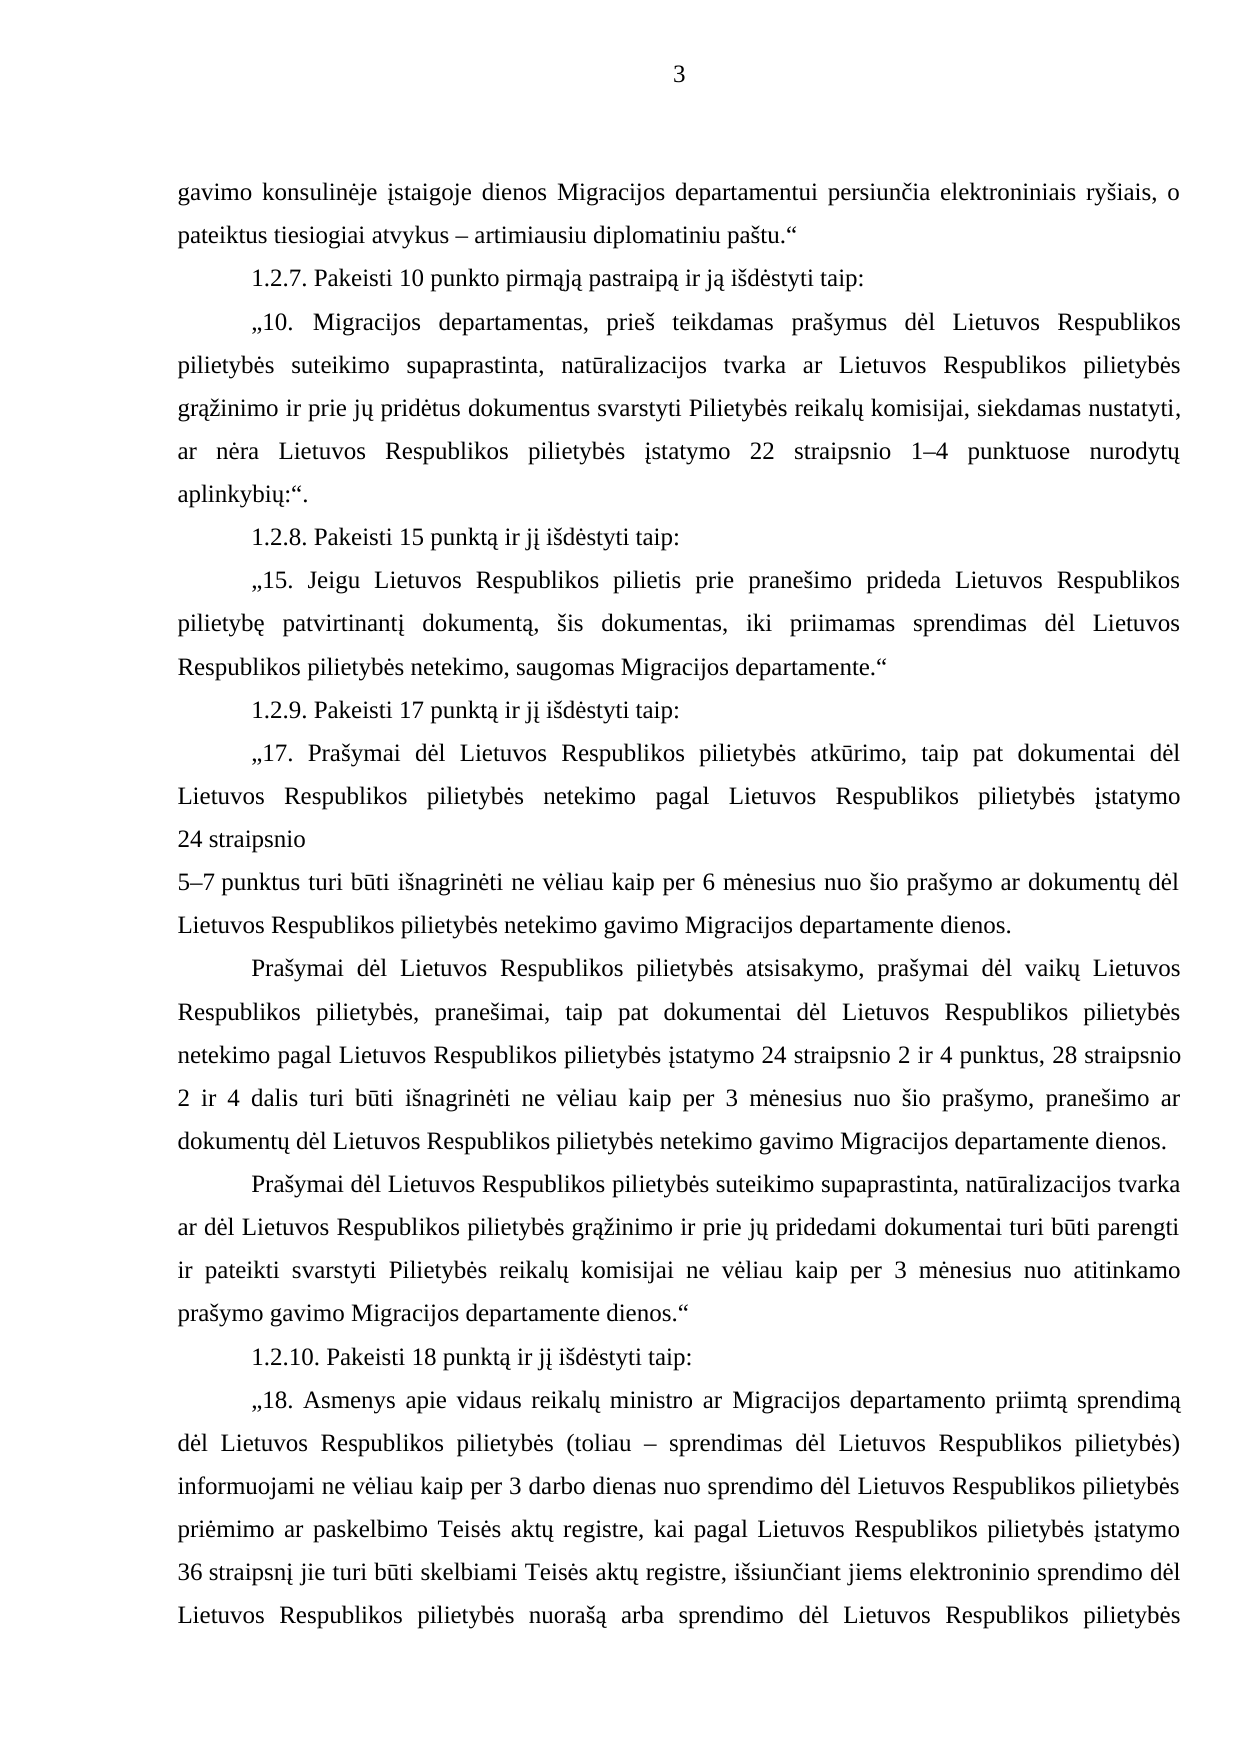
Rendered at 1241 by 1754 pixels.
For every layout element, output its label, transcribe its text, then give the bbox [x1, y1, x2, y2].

text „15. Jeigu Lietuvos Respublikos pilietis prie pranešimo prideda Lietuvos Respublikos pilietybę patvirtinantį dokumentą, šis dokumentas, iki priimamas sprendimas dėl Lietuvos Respublikos pilietybės netekimo, saugomas Migracijos departamente.“ [177, 565, 1181, 680]
text Prašymai dėl Lietuvos Respublikos pilietybės atsisakymo, prašymai dėl vaikų Lietuvos Respublikos pilietybės, pranešimai, taip pat dokumentai dėl Lietuvos Respublikos pilietybės netekimo pagal Lietuvos Respublikos pilietybės įstatymo 24 straipsnio 2 ir 4 punktus, 28 straipsnio 2 ir 4 dalis turi būti išnagrinėti ne vėliau kaip per 3 mėnesius nuo šio prašymo, pranešimo ar dokumentų dėl Lietuvos Respublikos pilietybės netekimo gavimo Migracijos departamente dienos. [177, 953, 1181, 1155]
text „17. Prašymai dėl Lietuvos Respublikos pilietybės atkūrimo, taip pat dokumentai dėl Lietuvos Respublikos pilietybės netekimo pagal Lietuvos Respublikos pilietybės įstatymo 24 straipsnio 5–7 punktus turi būti išnagrinėti ne vėliau kaip per 6 mėnesius nuo šio prašymo ar dokumentų dėl Lietuvos Respublikos pilietybės netekimo gavimo Migracijos departamente dienos. [177, 738, 1181, 939]
text „18. Asmenys apie vidaus reikalų ministro ar Migracijos departamento priimtą sprendimą dėl Lietuvos Respublikos pilietybės (toliau – sprendimas dėl Lietuvos Respublikos pilietybės) informuojami ne vėliau kaip per 3 darbo dienas nuo sprendimo dėl Lietuvos Respublikos pilietybės priėmimo ar paskelbimo Teisės aktų registre, kai pagal Lietuvos Respublikos pilietybės įstatymo 36 straipsnį jie turi būti skelbiami Teisės aktų registre, išsiunčiant jiems elektroninio sprendimo dėl Lietuvos Respublikos pilietybės nuorašą arba sprendimo dėl Lietuvos Respublikos pilietybės [177, 1385, 1181, 1629]
text 1.2.8. Pakeisti 15 punktą ir jį išdėstyti taip: [177, 522, 1181, 551]
text 1.2.10. Pakeisti 18 punktą ir jį išdėstyti taip: [177, 1342, 1181, 1370]
text gavimo konsulinėje įstaigoje dienos Migracijos departamentui persiunčia elektroniniais ryšiais, o pateiktus tiesiogiai atvykus – artimiausiu diplomatiniu paštu.“ [177, 177, 1181, 249]
text Prašymai dėl Lietuvos Respublikos pilietybės suteikimo supaprastinta, natūralizacijos tvarka ar dėl Lietuvos Respublikos pilietybės grąžinimo ir prie jų pridedami dokumentai turi būti parengti ir pateikti svarstyti Pilietybės reikalų komisijai ne vėliau kaip per 3 mėnesius nuo atitinkamo prašymo gavimo Migracijos departamente dienos.“ [177, 1169, 1181, 1327]
text „10. Migracijos departamentas, prieš teikdamas prašymus dėl Lietuvos Respublikos pilietybės suteikimo supaprastinta, natūralizacijos tvarka ar Lietuvos Respublikos pilietybės grąžinimo ir prie jų pridėtus dokumentus svarstyti Pilietybės reikalų komisijai, siekdamas nustatyti, ar nėra Lietuvos Respublikos pilietybės įstatymo 22 straipsnio 1–4 punktuose nurodytų aplinkybių:“. [177, 307, 1181, 508]
text 1.2.7. Pakeisti 10 punkto pirmąją pastraipą ir ją išdėstyti taip: [177, 263, 1181, 292]
text 1.2.9. Pakeisti 17 punktą ir jį išdėstyti taip: [177, 695, 1181, 723]
